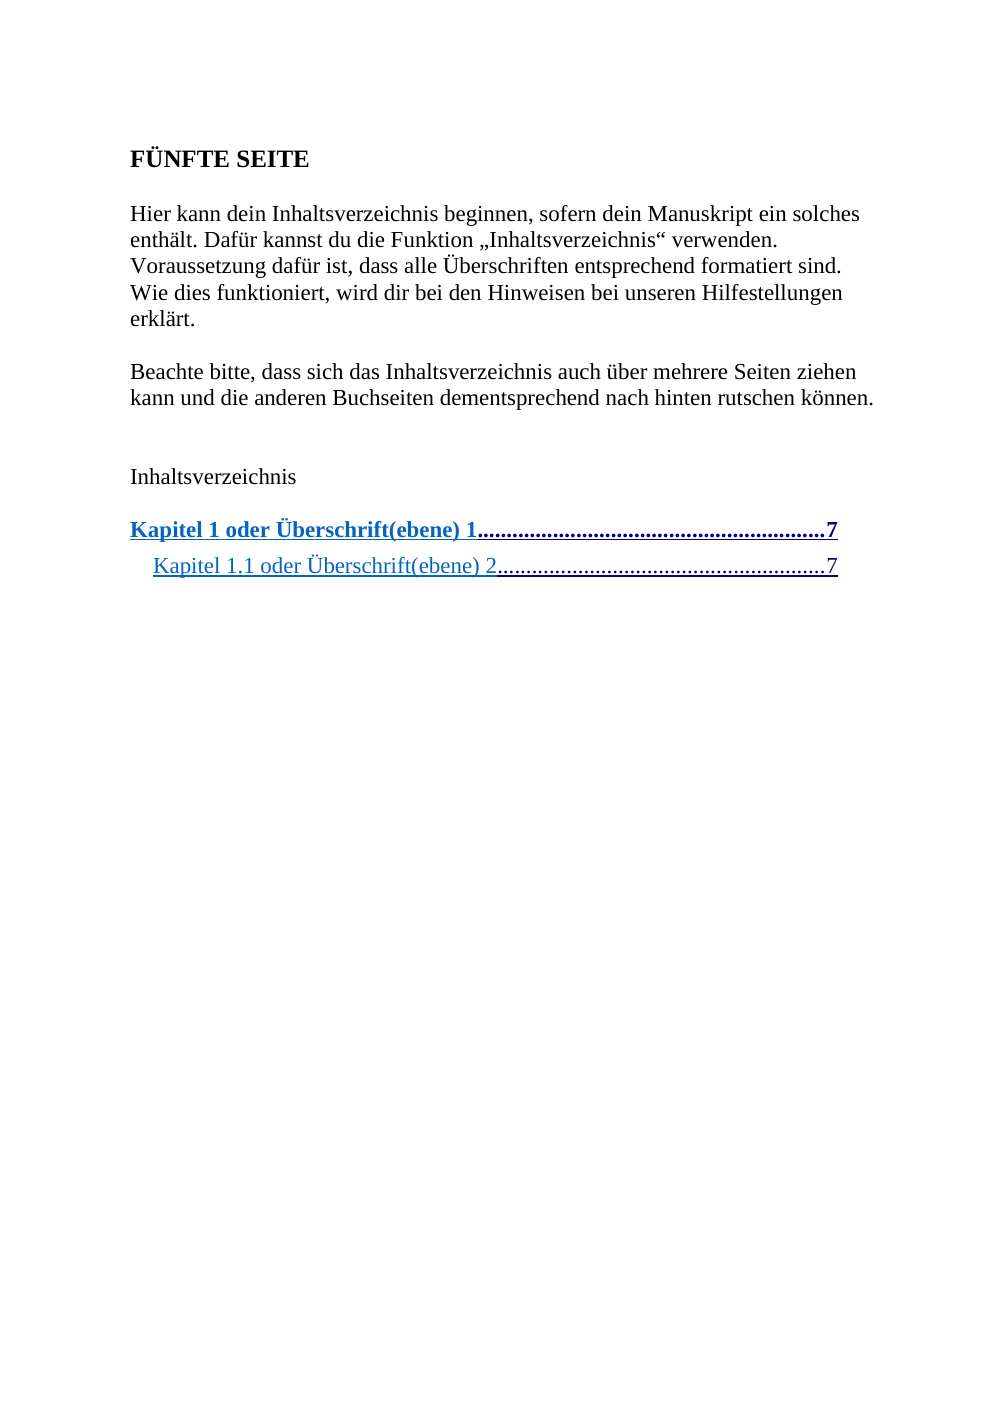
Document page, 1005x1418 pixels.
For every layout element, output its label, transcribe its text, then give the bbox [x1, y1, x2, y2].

text Beachte bitte, dass sich das Inhaltsverzeichnis auch über mehrere Seiten ziehen kann und die anderen Buchseiten dementsprechend nach hinten rutschen können. [130, 358, 886, 410]
text Kapitel 1 oder Überschrift(ebene) 1 7 [130, 516, 886, 542]
text Hier kann dein Inhaltsverzeichnis beginnen, sofern dein Manuskript ein solches enthält. Dafür kannst du die Funktion „Inhaltsverzeichnis“ verwenden. [130, 199, 886, 252]
text Kapitel 1.1 oder Überschrift(ebene) 2 7 [153, 553, 886, 579]
text Inhaltsverzeichnis [130, 463, 886, 489]
text FÜNFTE SEITE [130, 144, 886, 173]
text Voraussetzung dafür ist, dass alle Überschriften entsprechend formatiert sind. Wie dies funktioniert, wird dir bei den Hinweisen bei unseren Hilfestellungen erklärt. [130, 252, 886, 331]
